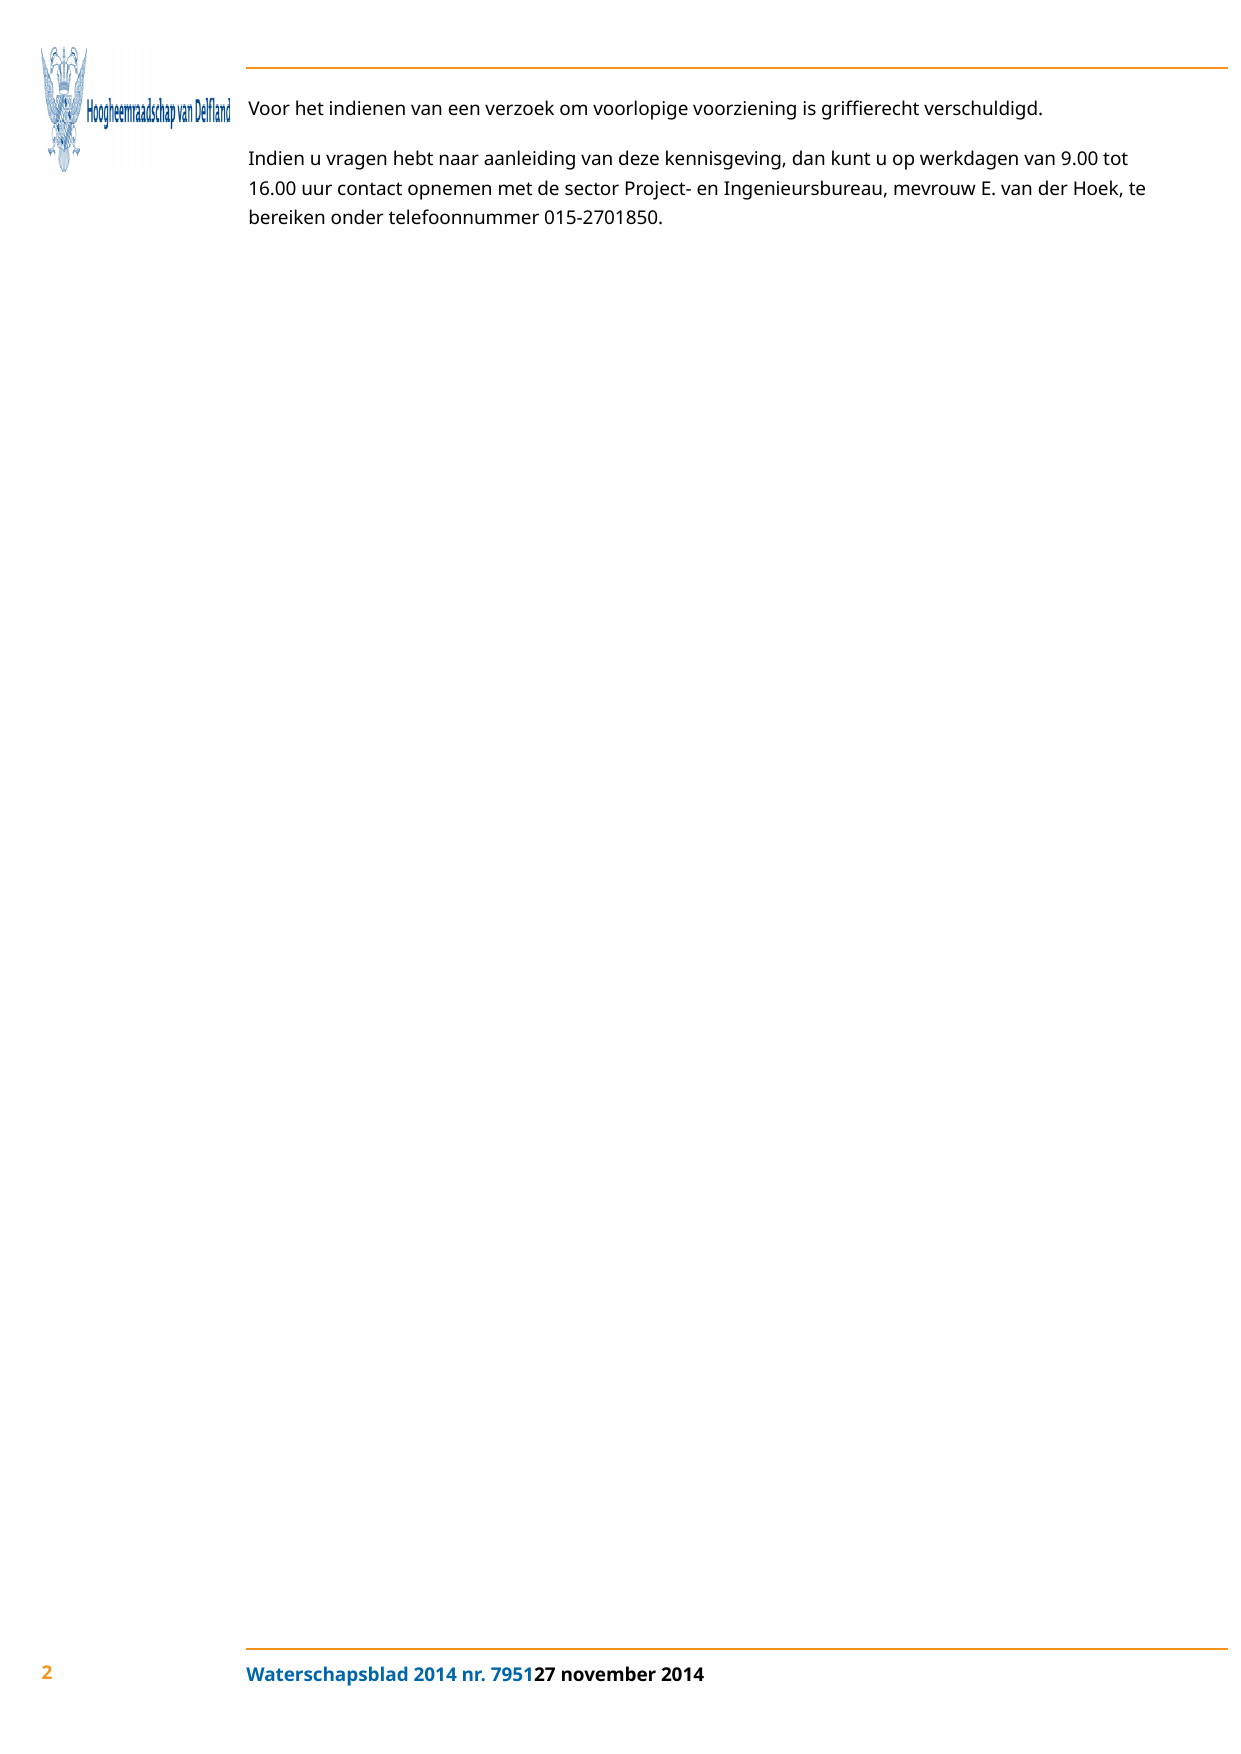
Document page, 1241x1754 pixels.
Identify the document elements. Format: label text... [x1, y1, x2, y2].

text Voor het indienen van een verzoek om voorlopige voorziening is griffierecht verschuldigd. [248, 95, 1152, 121]
picture [41, 47, 231, 172]
text Indien u vragen hebt naar aanleiding van deze kennisgeving, dan kunt u op werkdagen van 9.00 tot 16.00 uur contact opnemen met de sector Project- en Ingenieursbureau, mevrouw E. van der Hoek, te bereiken onder telefoonnummer 015-2701850. [248, 145, 1152, 230]
